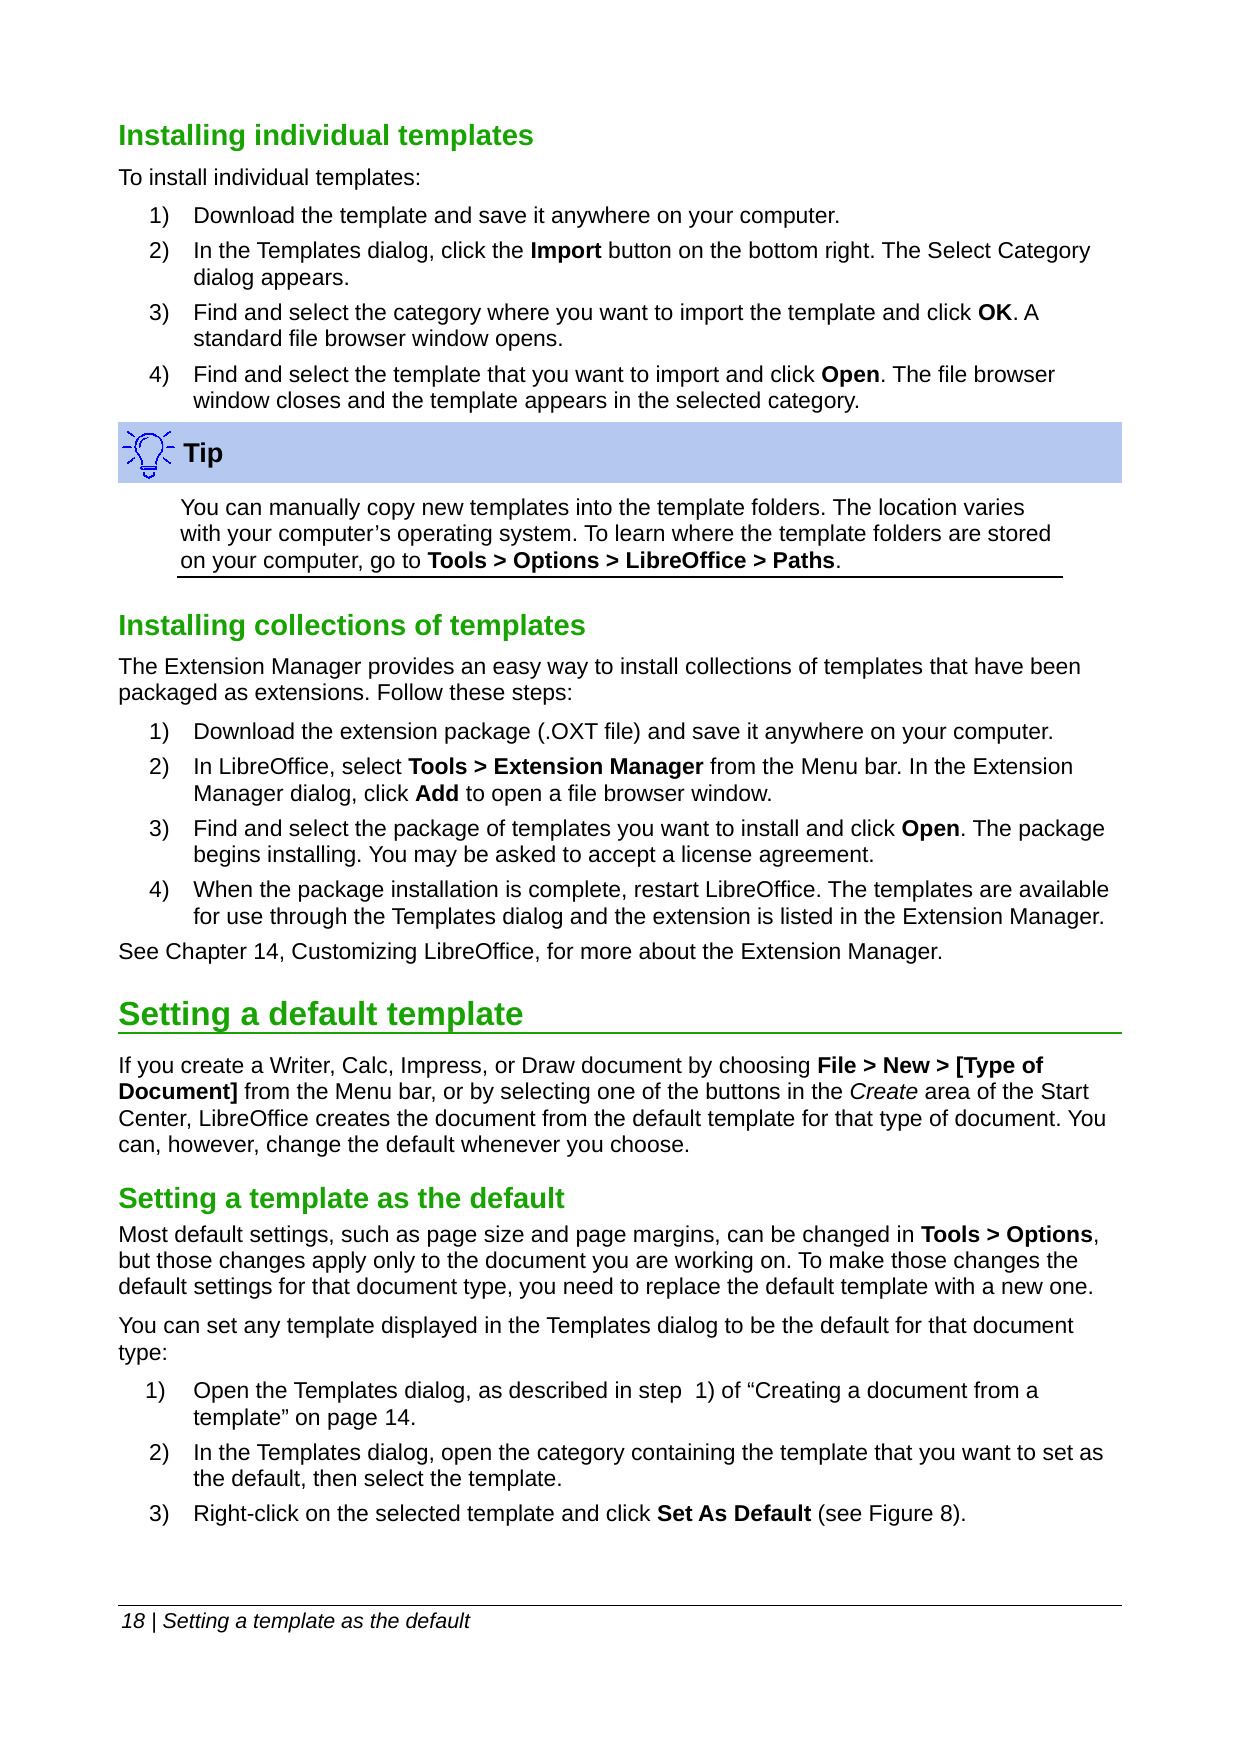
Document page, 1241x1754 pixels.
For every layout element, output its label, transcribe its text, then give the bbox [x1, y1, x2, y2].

list Open the Templates dialog, as described in step 1 of “Creating a document from a template” on page 14. [165, 1377, 1122, 1430]
text You can manually copy new templates into the template folders. The location varies with your computer’s operating system. To learn where the template folders are stored on your computer, go to Tools > Options > LibreOffice > Paths. [177, 491, 1063, 576]
text You can set any template displayed in the Templates dialog to be the default for that document type: [118, 1312, 1122, 1365]
list In the Templates dialog, open the category containing the template that you want to set as the default, then select the template. [169, 1439, 1122, 1492]
text Most default settings, such as page size and page margins, can be changed in Tools > Options, but those changes apply only to the document you are working on. To make those changes the default settings for that document type, you need to replace the default template with a new one. [118, 1221, 1122, 1299]
picture [119, 423, 179, 483]
list Download the extension package (.OXT file) and save it anywhere on your computer. [169, 718, 1122, 744]
subtitle Tip [118, 422, 1122, 483]
text The Extension Manager provides an easy way to install collections of templates that have been packaged as extensions. Follow these steps: [118, 653, 1122, 706]
list In LibreOffice, select Tools > Extension Manager from the Menu bar. In the Extension Manager dialog, click Add to open a file browser window. [169, 753, 1122, 806]
subtitle Installing collections of templates [118, 607, 1122, 641]
list Find and select the package of templates you want to install and click Open. The package begins installing. You may be asked to accept a license agreement. [169, 815, 1122, 867]
list Right-click on the selected template and click Set As Default (see Figure 8). [169, 1500, 1122, 1527]
subtitle Setting a template as the default [118, 1181, 1122, 1214]
subtitle Setting a default template [118, 994, 1122, 1032]
list To install individual templates: [118, 163, 1122, 190]
list In the Templates dialog, click the Import button on the bottom right. The Select Category dialog appears. [169, 237, 1122, 290]
list Download the template and save it anywhere on your computer. [169, 202, 1122, 229]
subtitle Installing individual templates [118, 118, 1122, 152]
list Find and select the category where you want to import the template and click OK. A standard file browser window opens. [169, 299, 1122, 352]
text If you create a Writer, Calc, Impress, or Draw document by choosing File > New > [Type of Document] from the Menu bar, or by selecting one of the buttons in the Create area of the Start Center, LibreOffice creates the document from the default template for that type of document. You can, however, change the default whenever you choose. [118, 1052, 1122, 1157]
list Find and select the template that you want to import and click Open. The file browser window closes and the template appears in the selected category. [169, 361, 1122, 413]
list When the package installation is complete, restart LibreOffice. The templates are available for use through the Templates dialog and the extension is listed in the Extension Manager. [169, 876, 1122, 929]
text See Chapter 14, Customizing LibreOffice, for more about the Extension Manager. [118, 938, 1122, 964]
